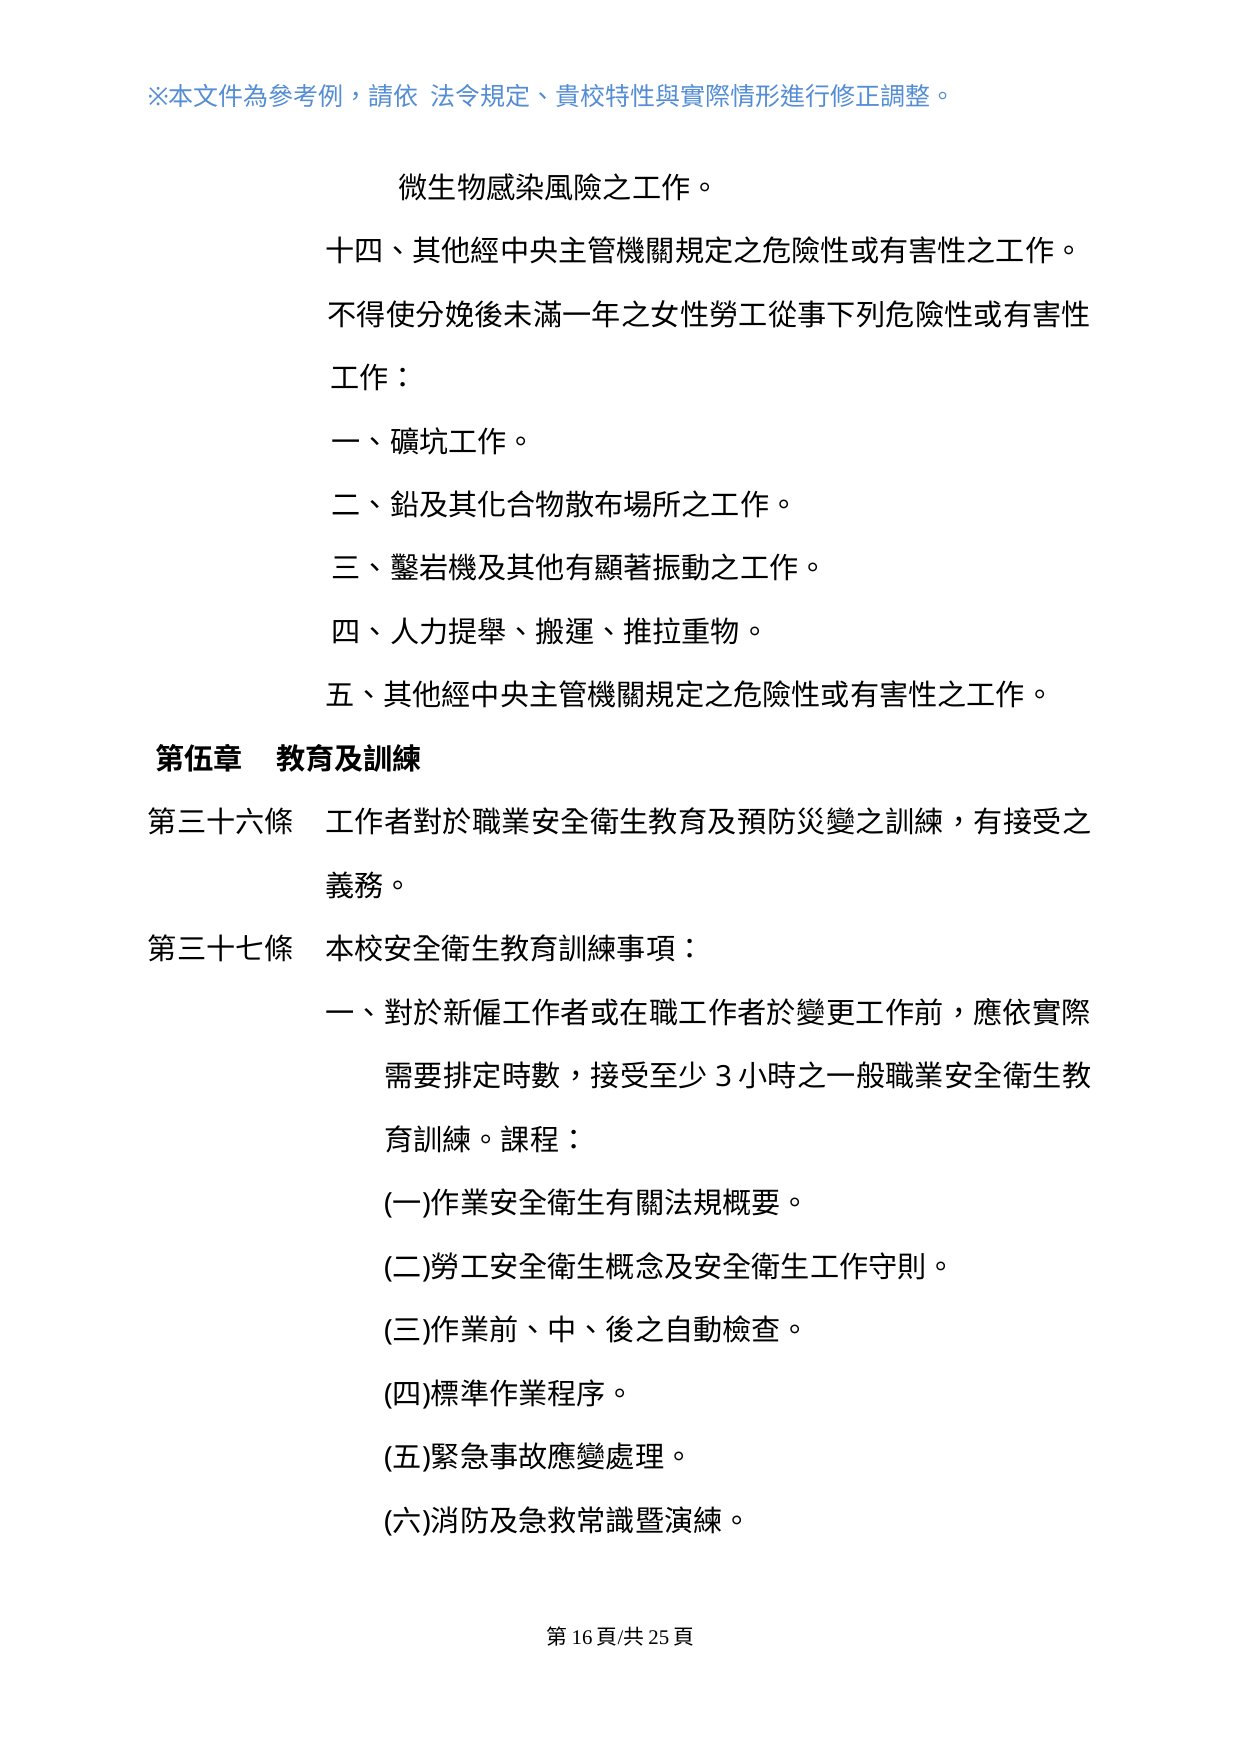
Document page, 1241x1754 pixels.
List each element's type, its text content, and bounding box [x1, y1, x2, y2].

text (六)消防及急救常識暨演練。 [384, 1497, 1092, 1540]
text (四)標準作業程序。 [384, 1370, 1092, 1413]
text 微生物感染風險之工作。 [325, 164, 1092, 207]
text 三、鑿岩機及其他有顯著振動之工作。 [148, 545, 1092, 587]
text 不得使分娩後未滿一年之女性勞工從事下列危險性或有害性工作： [327, 291, 1092, 397]
text 二、鉛及其化合物散布場所之工作。 [148, 482, 1092, 524]
list 本校安全衛生教育訓練事項： [148, 926, 1092, 968]
list 對於新僱工作者或在職工作者於變更工作前，應依實際需要排定時數，接受至少3小時之一般職業安全衛生教育訓練。課程： [325, 989, 1092, 1158]
text (一)作業安全衛生有關法規概要。 [384, 1179, 1092, 1222]
text (五)緊急事故應變處理。 [384, 1434, 1092, 1476]
text 第伍章 教育及訓練 [148, 735, 1092, 778]
text 五、其他經中央主管機關規定之危險性或有害性之工作。 [325, 672, 1092, 714]
text 十四、其他經中央主管機關規定之危險性或有害性之工作。 [325, 228, 1092, 270]
text 四、人力提舉、搬運、推拉重物。 [148, 608, 1092, 651]
text (二)勞工安全衛生概念及安全衛生工作守則。 [384, 1243, 1092, 1286]
text (三)作業前、中、後之自動檢查。 [384, 1307, 1092, 1349]
list 工作者對於職業安全衛生教育及預防災變之訓練，有接受之義務。 [148, 799, 1092, 904]
text 一、礦坑工作。 [148, 418, 1092, 461]
